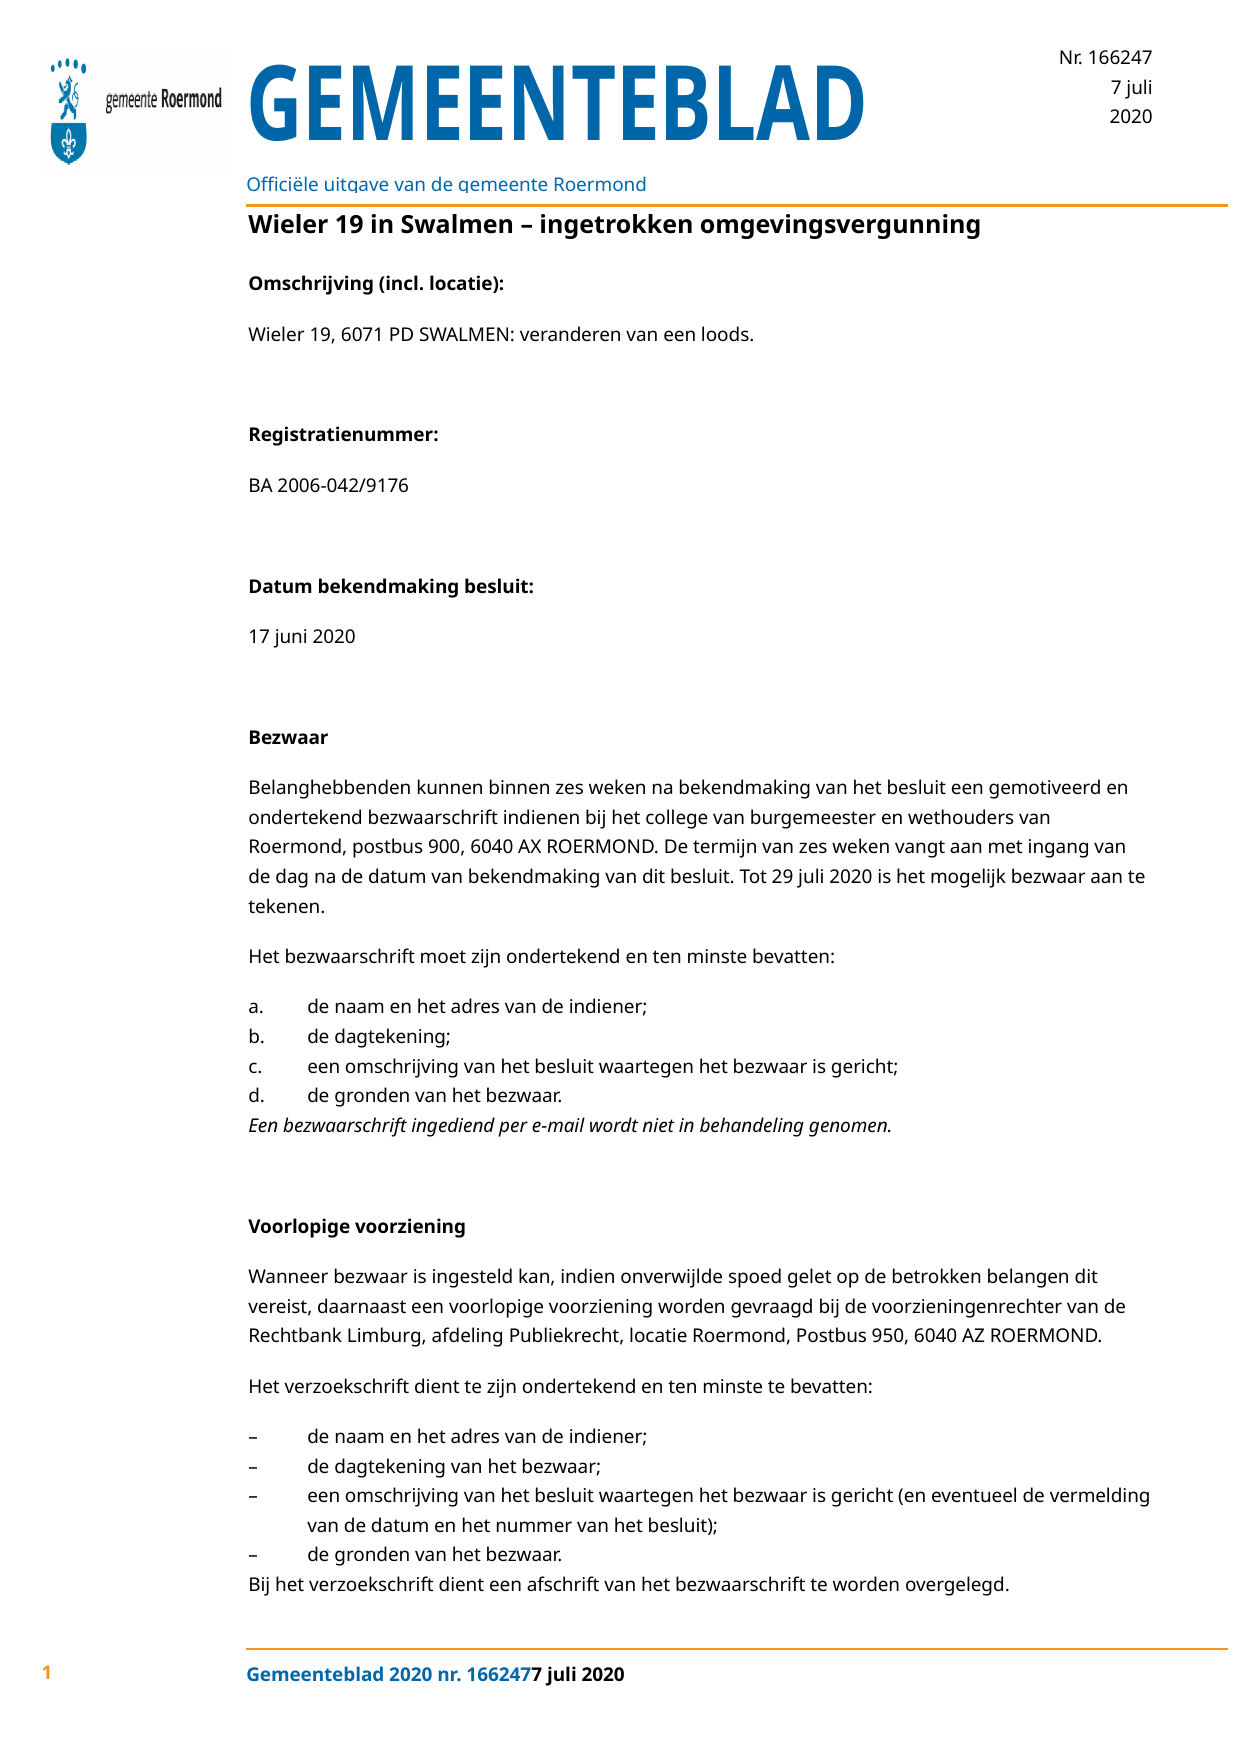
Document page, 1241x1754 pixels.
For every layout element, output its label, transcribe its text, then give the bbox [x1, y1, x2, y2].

list de dagtekening van het bezwaar; [248, 1453, 1152, 1478]
list de gronden van het bezwaar. [248, 1082, 1152, 1108]
text Het verzoekschrift dient te zijn ondertekend en ten minste te bevatten: [248, 1373, 1152, 1398]
text BA 2006-042/9176 [248, 472, 1152, 498]
text Wieler 19, 6071 PD SWALMEN: veranderen van een loods. [248, 321, 1152, 346]
text 17 juni 2020 [248, 623, 1152, 649]
text Bij het verzoekschrift dient een afschrift van het bezwaarschrift te worden overgelegd. [248, 1571, 1152, 1597]
text Belanghebbenden kunnen binnen zes weken na bekendmaking van het besluit een gemotiveerd en ondertekend bezwaarschrift indienen bij het college van burgemeester en wethouders van Roermond, postbus 900, 6040 AX ROERMOND. De termijn van zes weken vangt aan met ingang van de dag na de datum van bekendmaking van dit besluit. Tot 29 juli 2020 is het mogelijk bezwaar aan te tekenen. [248, 774, 1152, 918]
text Bezwaar [248, 724, 1152, 750]
text Wieler 19 in Swalmen – ingetrokken omgevingsvergunning [248, 207, 1152, 241]
text Voorlopige voorziening [248, 1213, 1152, 1238]
text Een bezwaarschrift ingediend per e-mail wordt niet in behandeling genomen. [248, 1112, 1152, 1138]
list een omschrijving van het besluit waartegen het bezwaar is gericht; [248, 1053, 1152, 1078]
text Wanneer bezwaar is ingesteld kan, indien onverwijlde spoed gelet op de betrokken belangen dit vereist, daarnaast een voorlopige voorziening worden gevraagd bij de voorzieningenrechter van de Rechtbank Limburg, afdeling Publiekrecht, locatie Roermond, Postbus 950, 6040 AZ ROERMOND. [248, 1263, 1152, 1348]
text Het bezwaarschrift moet zijn ondertekend en ten minste bevatten: [248, 943, 1152, 969]
text Datum bekendmaking besluit: [248, 573, 1152, 598]
list de naam en het adres van de indiener; [248, 994, 1152, 1019]
list een omschrijving van het besluit waartegen het bezwaar is gericht (en eventueel de vermelding van de datum en het nummer van het besluit); [248, 1482, 1152, 1538]
text Registratienummer: [248, 422, 1152, 447]
text Omschrijving (incl. locatie): [248, 270, 1152, 296]
list de dagtekening; [248, 1023, 1152, 1049]
picture [41, 47, 231, 172]
list de naam en het adres van de indiener; [248, 1423, 1152, 1449]
list de gronden van het bezwaar. [248, 1542, 1152, 1567]
